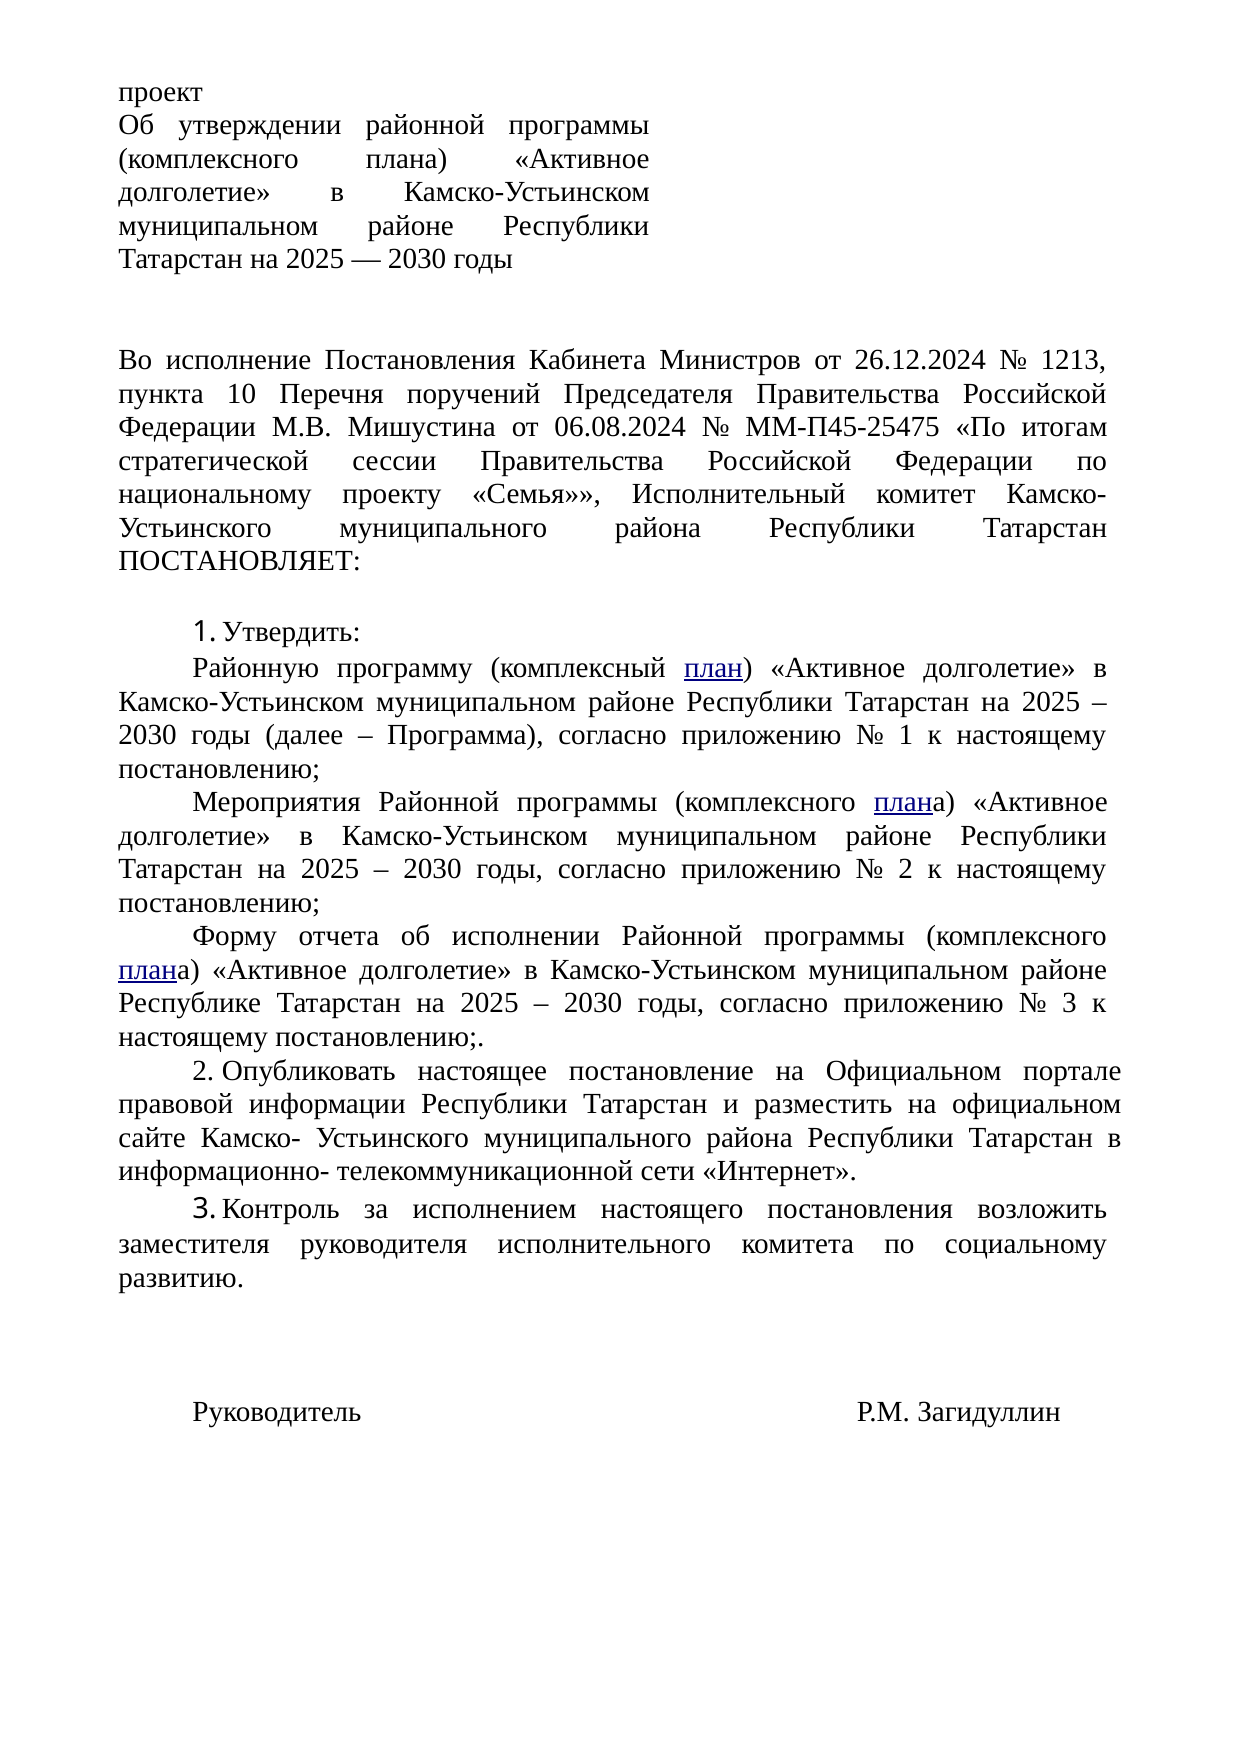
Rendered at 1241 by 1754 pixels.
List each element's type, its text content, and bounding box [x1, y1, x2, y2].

text Мероприятия Районной программы (комплексного плана) «Активное долголетие» в Камско-Устьинском муниципальном районе Республики Татарстан на 2025 – 2030 годы, согласно приложению № 2 к настоящему постановлению; [118, 784, 1107, 918]
text Во исполнение Постановления Кабинета Министров от 26.12.2024 № 1213, пункта 10 Перечня поручений Председателя Правительства Российской Федерации М.В. Мишустина от 06.08.2024 № ММ-П45-25475 «По итогам стратегической сессии Правительства Российской Федерации по национальному проекту «Семья»», Исполнительный комитет Камско-Устьинского муниципального района Республики Татарстан ПОСТАНОВЛЯЕТ: [118, 342, 1107, 577]
text Об утверждении районной программы (комплексного плана) «Активное долголетие» в Камско-Устьинском муниципальном районе Республики Татарстан на 2025 — 2030 годы [118, 107, 650, 275]
text Районную программу (комплексный план) «Активное долголетие» в Камско-Устьинском муниципальном районе Республики Татарстан на 2025 – 2030 годы (далее – Программа), согласно приложению № 1 к настоящему постановлению; [118, 650, 1107, 784]
text Форму отчета об исполнении Районной программы (комплексного плана) «Активное долголетие» в Камско-Устьинском муниципальном районе Республике Татарстан на 2025 – 2030 годы, согласно приложению № 3 к настоящему постановлению;. [118, 918, 1107, 1053]
list Опубликовать настоящее постановление на Официальном портале правовой информации Республики Татарстан и разместить на официальном сайте Камско- Устьинского муниципального района Республики Татарстан в информационно- телекоммуникационной сети «Интернет». [118, 1053, 1122, 1187]
text проект [118, 74, 1107, 107]
list Утвердить: [118, 611, 1107, 650]
text Руководитель Р.М. Загидуллин [118, 1394, 1107, 1428]
list Контроль за исполнением настоящего постановления возложить заместителя руководителя исполнительного комитета по социальному развитию. [118, 1187, 1107, 1294]
